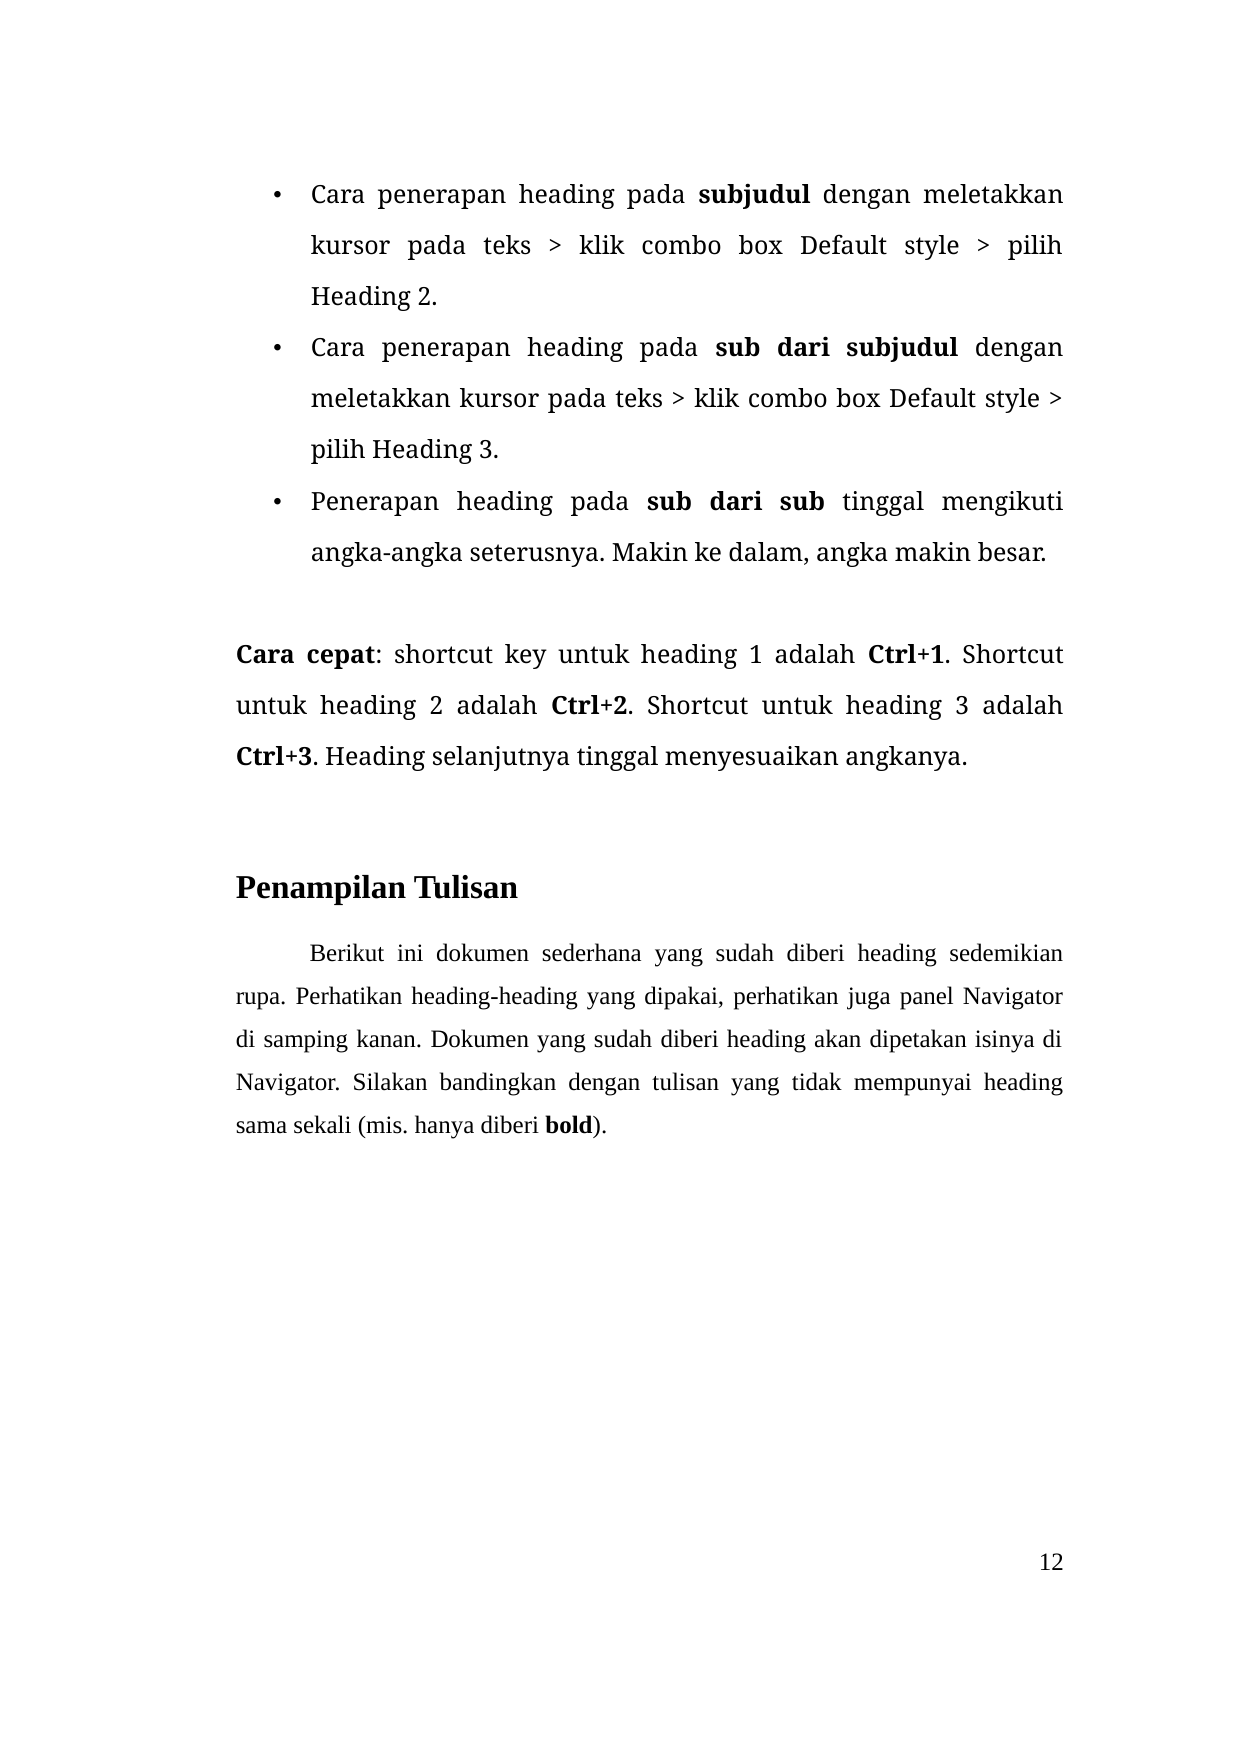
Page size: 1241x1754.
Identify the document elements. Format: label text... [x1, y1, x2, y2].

list Penerapan heading pada sub dari sub tinggal mengikuti angka-angka seterusnya. Makin ke dalam, angka makin besar. [273, 483, 1063, 568]
text Cara cepat: shortcut key untuk heading 1 adalah Ctrl+1. Shortcut untuk heading 2 adalah Ctrl+2. Shortcut untuk heading 3 adalah Ctrl+3. Heading selanjutnya tinggal menyesuaikan angkanya. [236, 636, 1063, 772]
list Cara penerapan heading pada sub dari subjudul dengan meletakkan kursor pada teks > klik combo box Default style > pilih Heading 3. [273, 330, 1063, 466]
subtitle Penampilan Tulisan [236, 868, 1063, 906]
text Berikut ini dokumen sederhana yang sudah diberi heading sedemikian rupa. Perhatikan heading-heading yang dipakai, perhatikan juga panel Navigator di samping kanan. Dokumen yang sudah diberi heading akan dipetakan isinya di Navigator. Silakan bandingkan dengan tulisan yang tidak mempunyai heading sama sekali (mis. hanya diberi bold). [236, 938, 1063, 1139]
list Cara penerapan heading pada subjudul dengan meletakkan kursor pada teks > klik combo box Default style > pilih Heading 2. [273, 177, 1063, 313]
